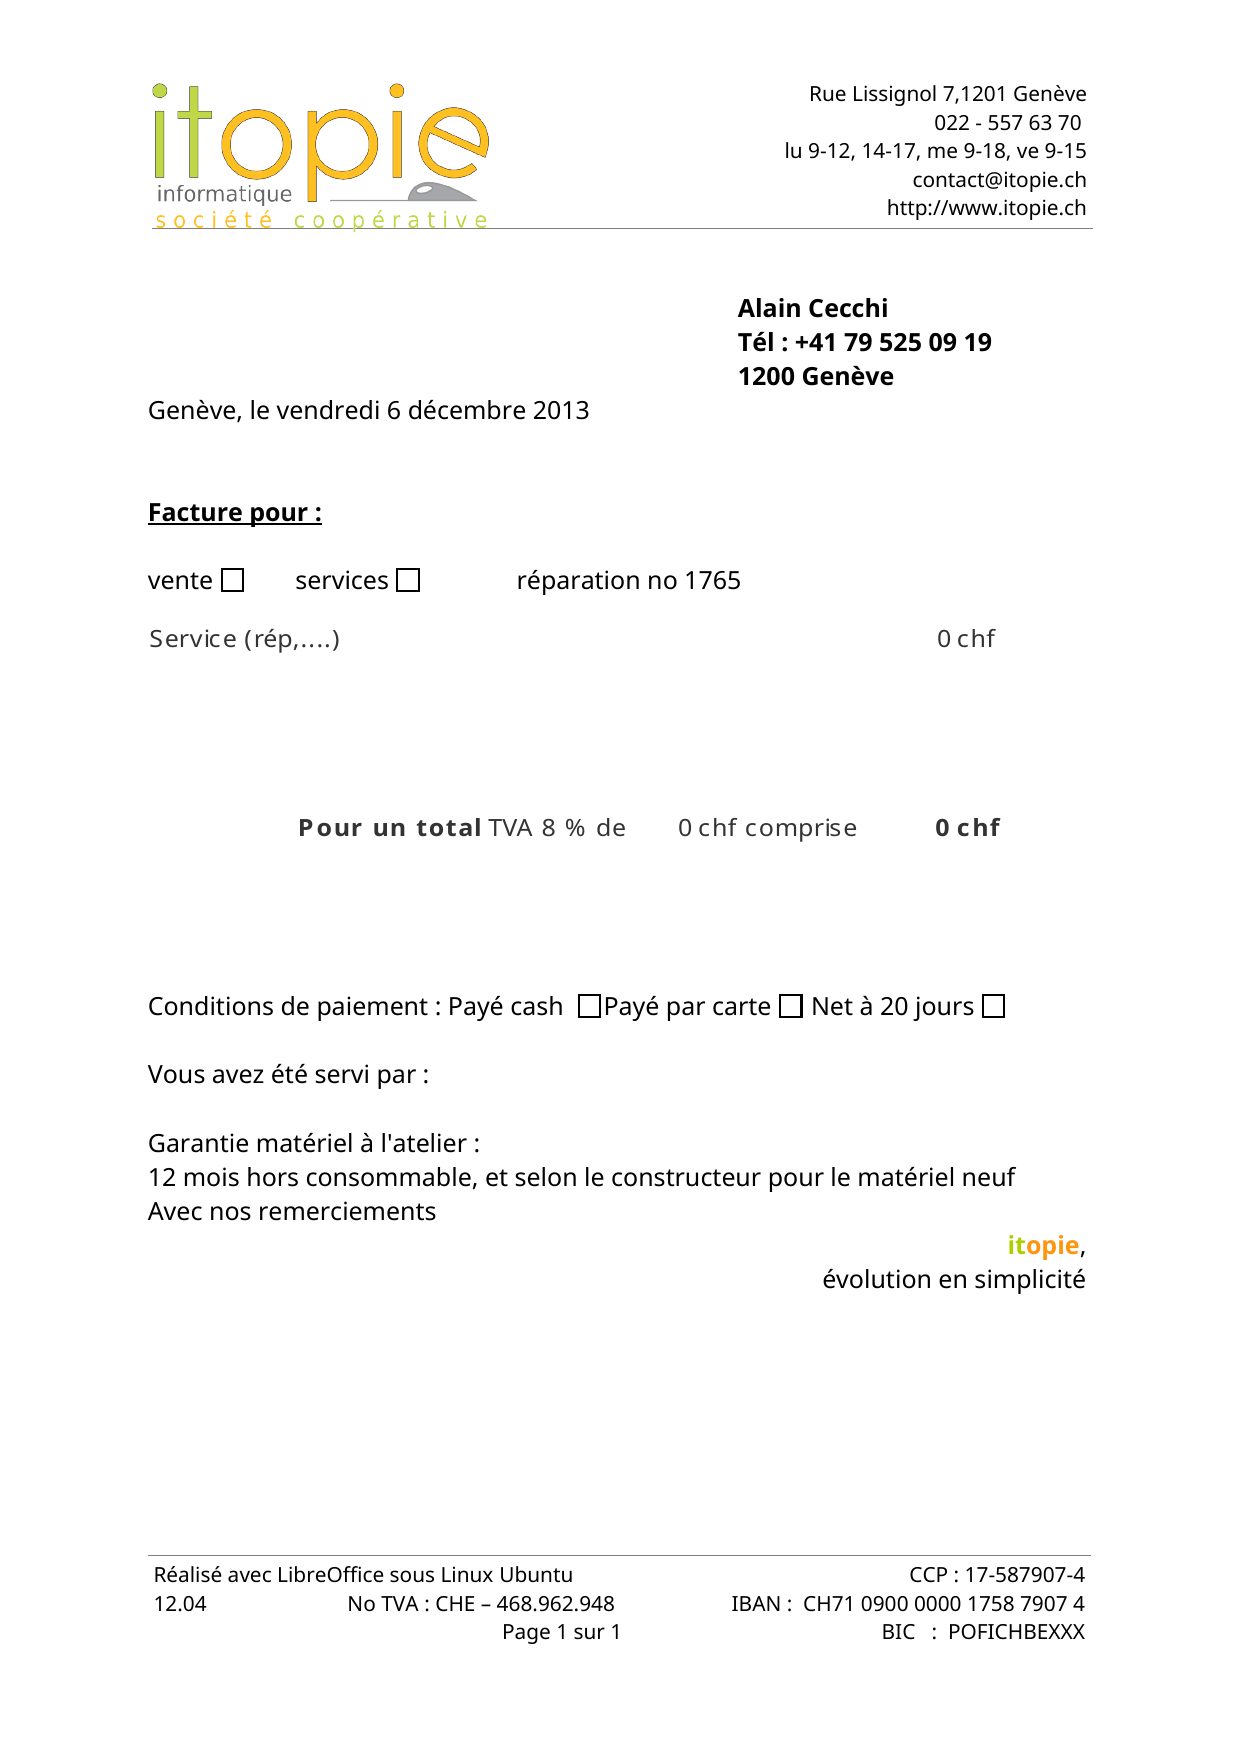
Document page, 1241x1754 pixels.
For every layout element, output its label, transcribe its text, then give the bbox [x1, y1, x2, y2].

text évolution en simplicité [148, 1262, 1093, 1296]
text Conditions de paiement : Payé cash Payé par carte Net à 20 jours [148, 989, 1093, 1023]
picture [138, 72, 500, 244]
text Avec nos remerciements [148, 1193, 1093, 1227]
text Genève, le vendredi 6 décembre 2013 [148, 392, 1093, 427]
text 1200 Genève [148, 358, 1093, 392]
text Facture pour : [148, 495, 1093, 529]
text 12 mois hors consommable, et selon le constructeur pour le matériel neuf [148, 1159, 1093, 1193]
text Vous avez été servi par : [148, 1057, 1093, 1091]
text itopie, [148, 1227, 1093, 1262]
text Garantie matériel à l'atelier : [148, 1125, 1093, 1159]
text vente services réparation no 1765 [148, 563, 1093, 597]
text Tél : +41 79 525 09 19 [148, 324, 1093, 358]
text Alain Cecchi [148, 290, 1093, 324]
